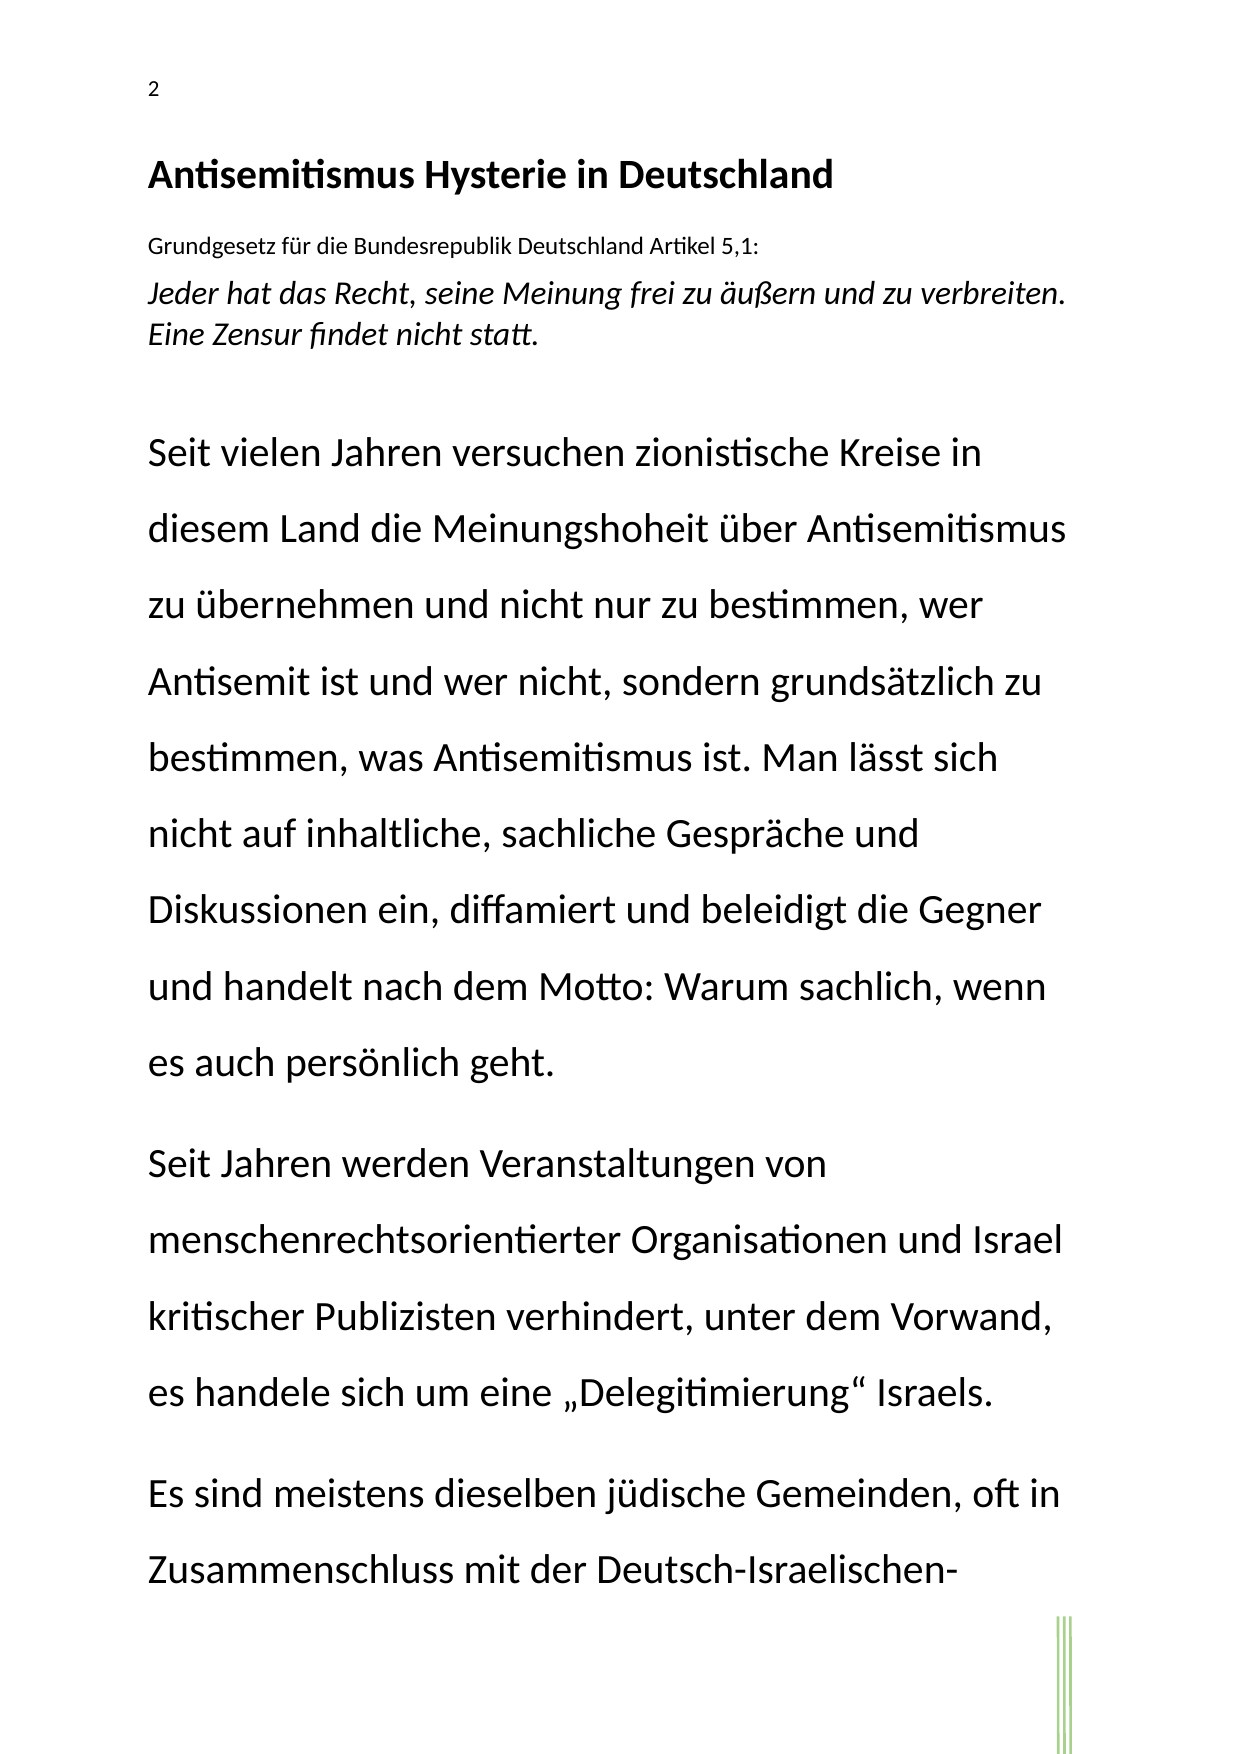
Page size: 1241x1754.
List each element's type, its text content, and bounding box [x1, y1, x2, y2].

text Jeder hat das Recht, seine Meinung frei zu äußern und zu verbreiten. Eine Zensur findet nicht statt. [148, 272, 1093, 353]
text Es sind meistens dieselben jüdische Gemeinden, oft in Zusammenschluss mit der Deutsch-Israelischen- [148, 1467, 1093, 1594]
text Grundgesetz für die Bundesrepublik Deutschland Artikel 5,1: [148, 223, 1093, 261]
text Antisemitismus Hysterie in Deutschland [148, 148, 1093, 198]
text Seit vielen Jahren versuchen zionistische Kreise in diesem Land die Meinungshoheit über Antisemitismus zu übernehmen und nicht nur zu bestimmen, wer Antisemit ist und wer nicht, sondern grundsätzlich zu bestimmen, was Antisemitismus ist. Man lässt sich nicht auf inhaltliche, sachliche Gespräche und Diskussionen ein, diffamiert und beleidigt die Gegner und handelt nach dem Motto: Warum sachlich, wenn es auch persönlich geht. [148, 426, 1093, 1087]
text Seit Jahren werden Veranstaltungen von menschenrechtsorientierter Organisationen und Israel kritischer Publizisten verhindert, unter dem Vorwand, es handele sich um eine „Delegitimierung“ Israels. [148, 1137, 1093, 1417]
